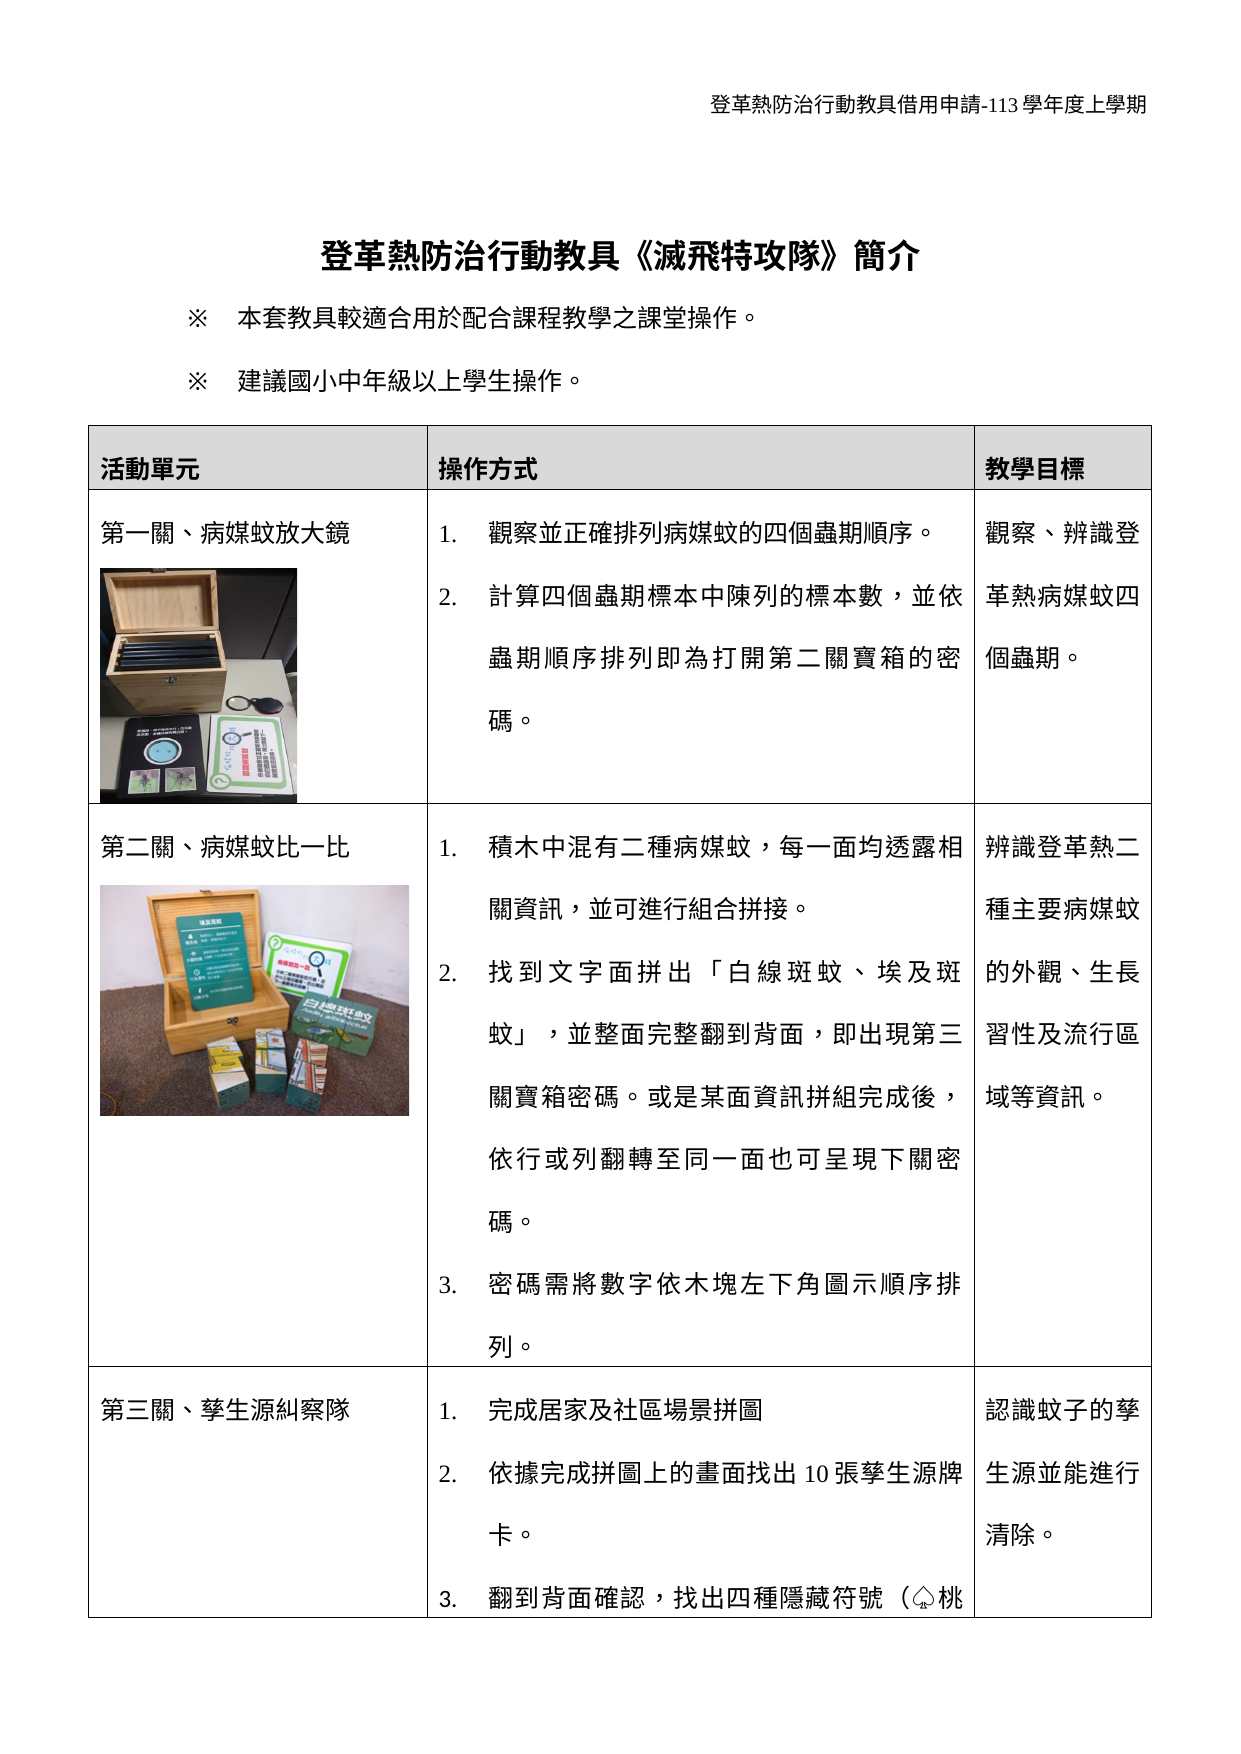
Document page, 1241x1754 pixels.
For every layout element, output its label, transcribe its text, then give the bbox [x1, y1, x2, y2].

table_cell 第三關、孳生源糾察隊 [89, 1367, 427, 1617]
text 登革熱防治行動教具《滅飛特攻隊》簡介 [187, 213, 1053, 275]
table_cell 完成居家及社區場景拼圖 依據完成拼圖上的畫面找出10張孳生源牌卡。 翻到背面確認，找出四種隱藏符號（♤桃 [428, 1367, 974, 1617]
table_cell 第一關、病媒蚊放大鏡 [89, 490, 427, 802]
table_cell 認識蚊子的孳生源並能進行清除。 [975, 1367, 1151, 1617]
table_header 活動單元 [89, 426, 427, 489]
table_cell 第二關、病媒蚊比一比 [89, 804, 427, 1366]
table_cell 觀察並正確排列病媒蚊的四個蟲期順序。 計算四個蟲期標本中陳列的標本數，並依蟲期順序排列即為打開第二關寶箱的密碼。 [428, 490, 974, 802]
text ※ 本套教具較適合用於配合課程教學之課堂操作。 [187, 275, 1053, 338]
table_cell 辨識登革熱二種主要病媒蚊的外觀、生長習性及流行區域等資訊。 [975, 804, 1151, 1366]
table_header 教學目標 [975, 426, 1151, 489]
table_header 操作方式 [428, 426, 974, 489]
table_cell 觀察、辨識登革熱病媒蚊四個蟲期。 [975, 490, 1151, 802]
table_cell 積木中混有二種病媒蚊，每一面均透露相關資訊，並可進行組合拼接。 找到文字面拼出「白線斑蚊、埃及斑蚊」，並整面完整翻到背面，即出現第三關寶箱密碼。或是某面資訊拼組完成後，依行或列翻轉至同一面也可呈現下關密碼。 密碼需將數字依木塊左下角圖示順序排列。 [428, 804, 974, 1366]
text ※ 建議國小中年級以上學生操作。 [187, 338, 1053, 400]
